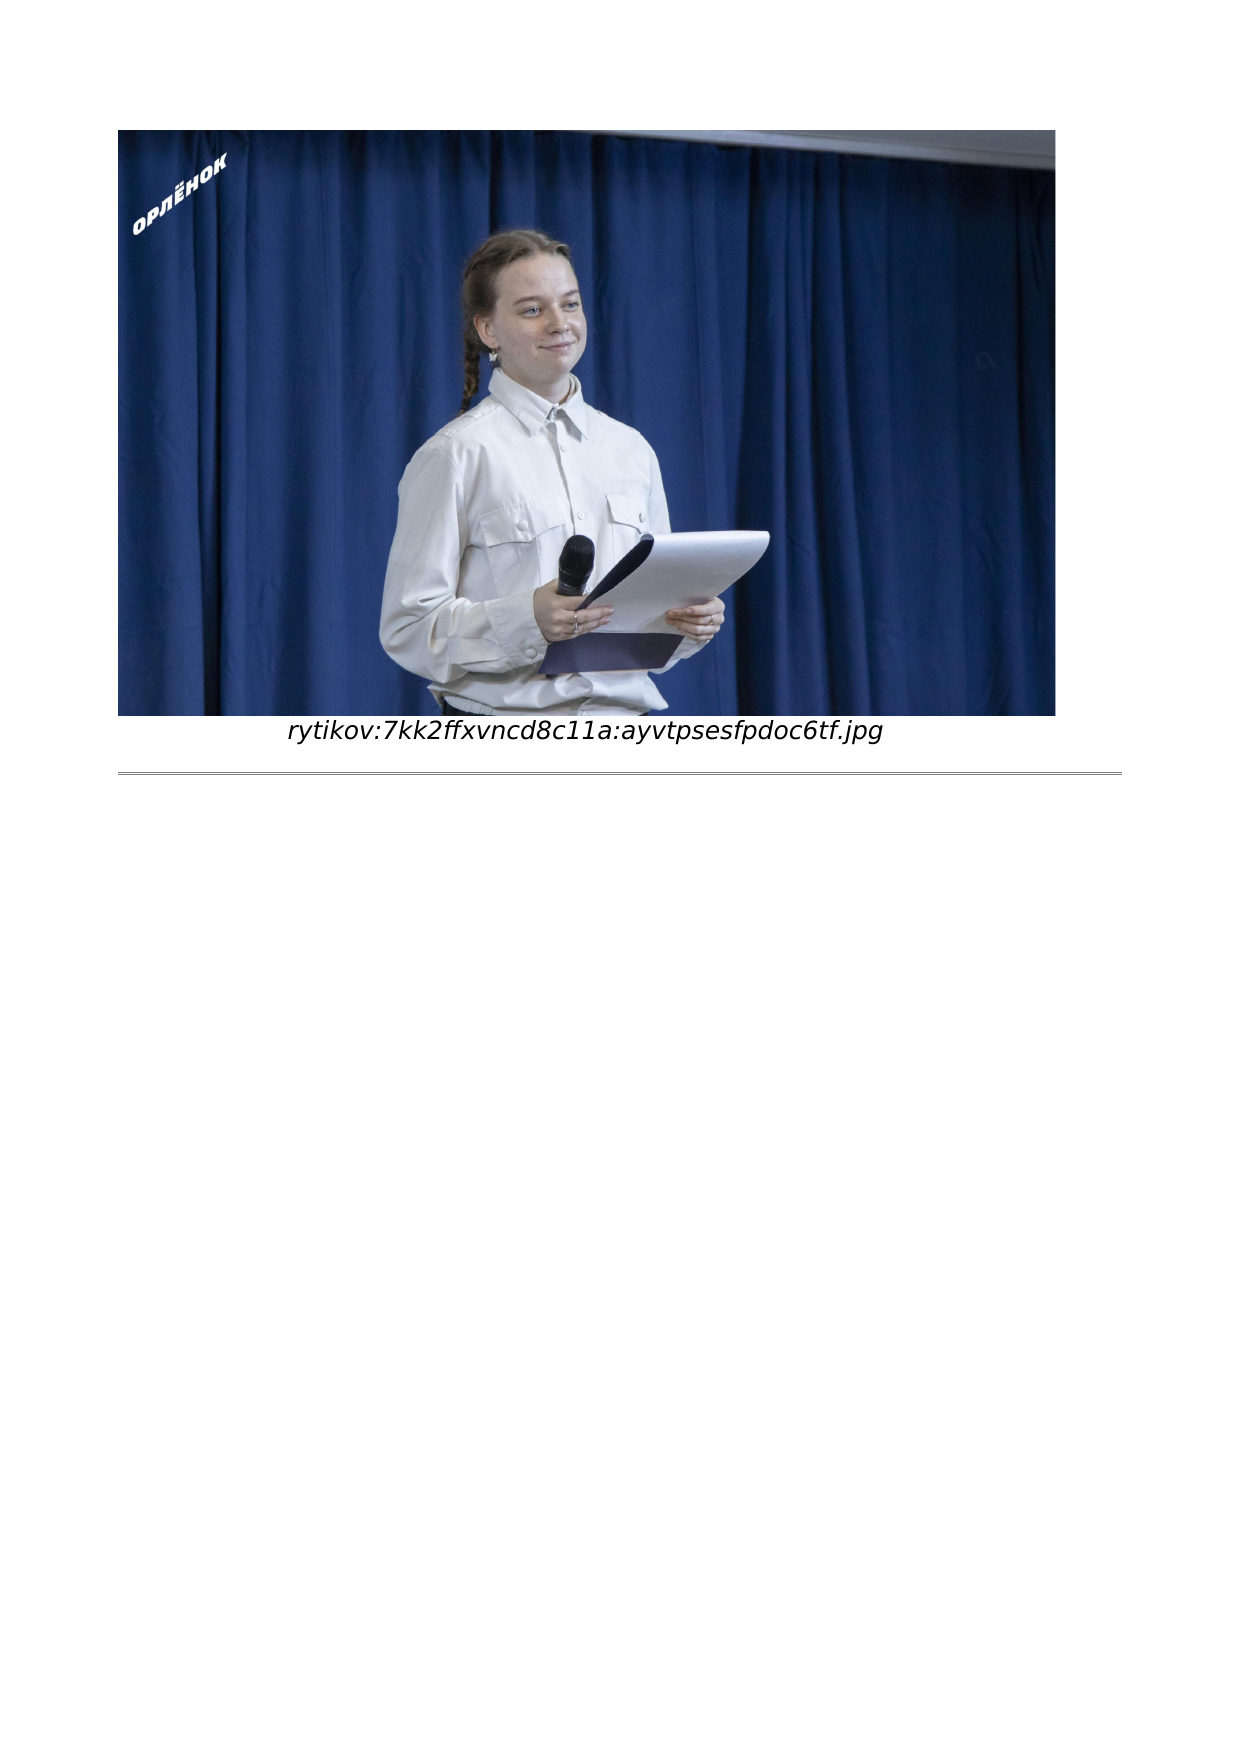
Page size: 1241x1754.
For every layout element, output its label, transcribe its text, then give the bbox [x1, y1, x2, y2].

text rytikov:7kk2ffxvncd8c11a:ayvtpsesfpdoc6tf.jpg [118, 716, 1056, 745]
picture [118, 130, 1056, 716]
